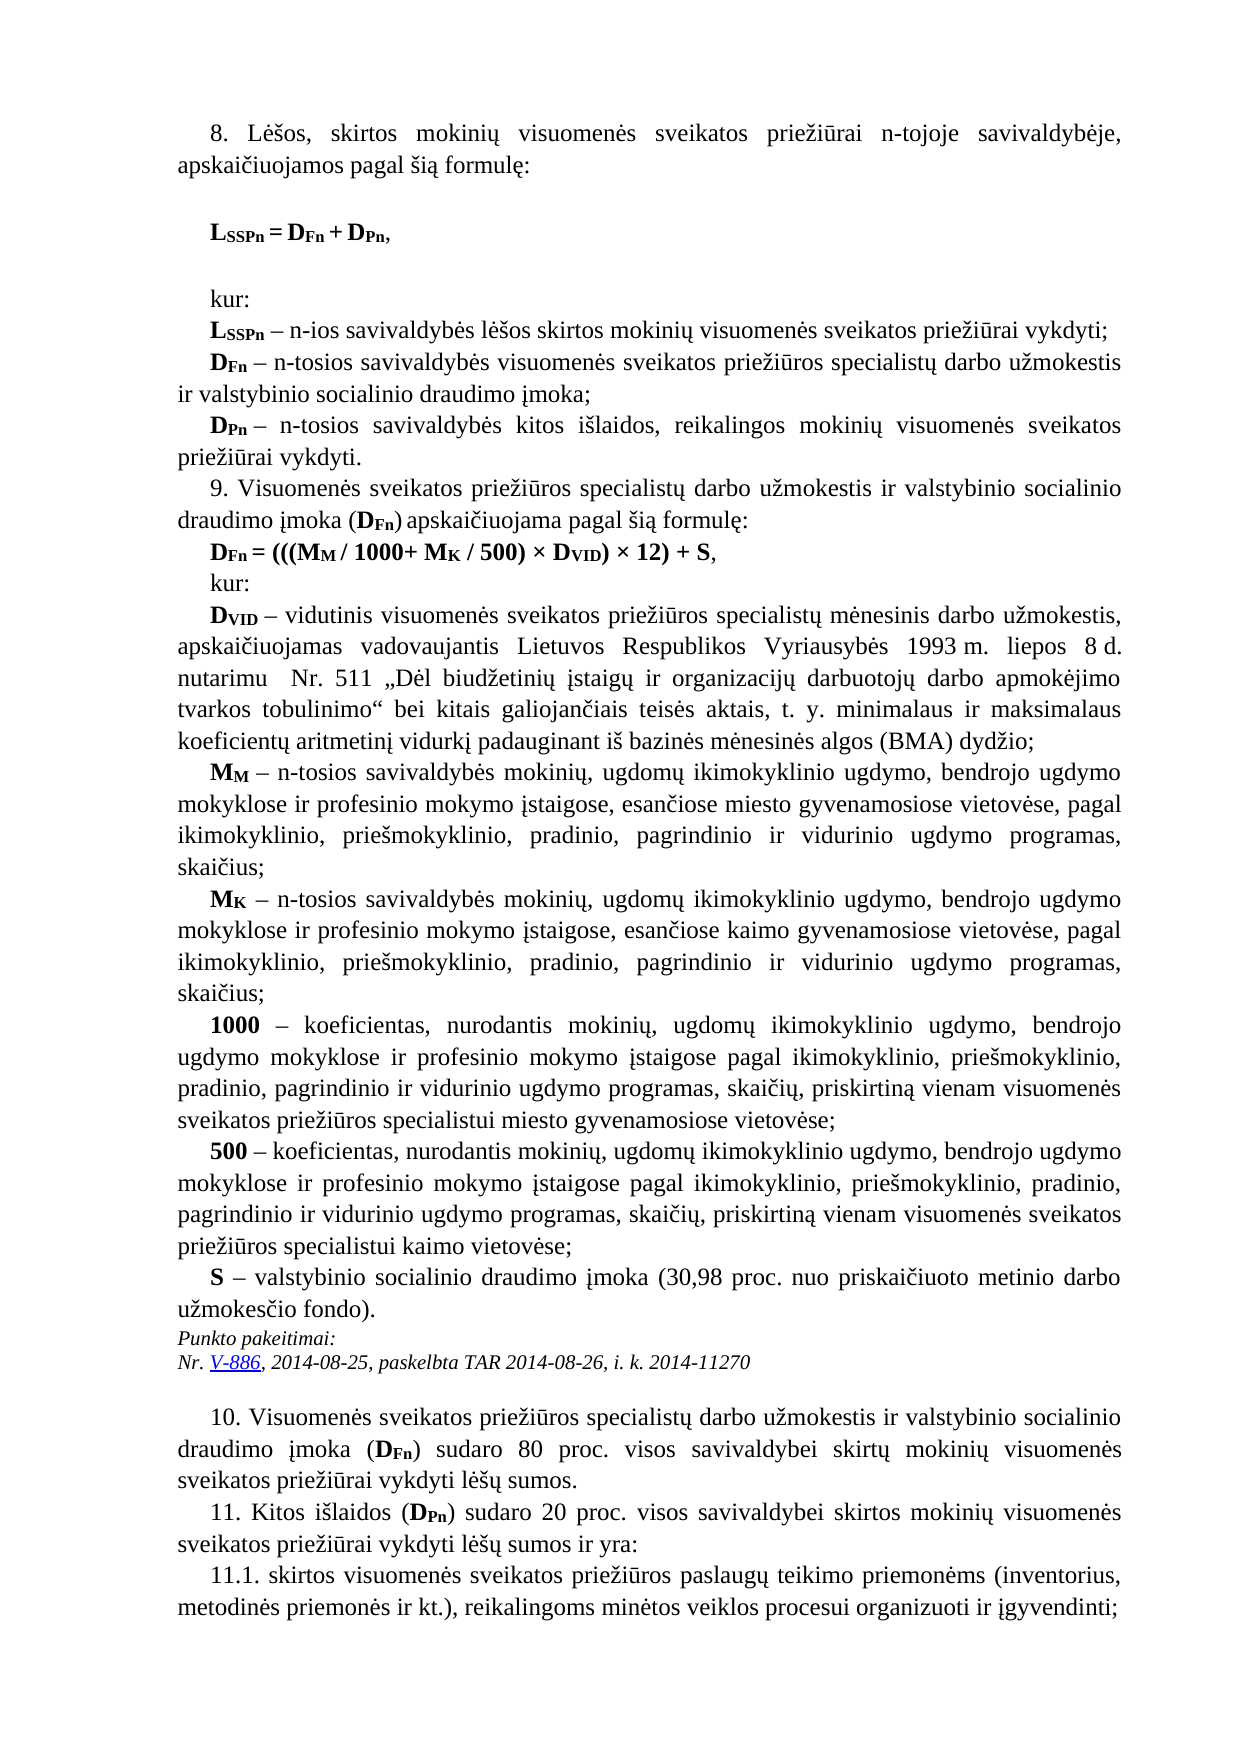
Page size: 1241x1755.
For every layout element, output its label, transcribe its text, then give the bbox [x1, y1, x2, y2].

text kur: [177, 568, 1122, 597]
text 9. Visuomenės sveikatos priežiūros specialistų darbo užmokestis ir valstybinio socialinio draudimo įmoka (DFn) apskaičiuojama pagal šią formulę: [177, 473, 1122, 534]
text Nr. V-886, 2014-08-25, paskelbta TAR 2014-08-26, i. k. 2014-11270 [177, 1350, 1122, 1374]
text LSSPn = DFn + DPn, [177, 217, 1122, 246]
text DVID – vidutinis visuomenės sveikatos priežiūros specialistų mėnesinis darbo užmokestis, apskaičiuojamas vadovaujantis Lietuvos Respublikos Vyriausybės 1993 m. liepos 8 d. nutarimu Nr. 511 „Dėl biudžetinių įstaigų ir organizacijų darbuotojų darbo apmokėjimo tvarkos tobulinimo“ bei kitais galiojančiais teisės aktais, t. y. minimalaus ir maksimalaus koeficientų aritmetinį vidurkį padauginant iš bazinės mėnesinės algos (BMA) dydžio; [177, 600, 1122, 755]
text 8. Lėšos, skirtos mokinių visuomenės sveikatos priežiūrai n-tojoje savivaldybėje, apskaičiuojamos pagal šią formulę: [177, 118, 1122, 178]
text MK – n-tosios savivaldybės mokinių, ugdomų ikimokyklinio ugdymo, bendrojo ugdymo mokyklose ir profesinio mokymo įstaigose, esančiose kaimo gyvenamosiose vietovėse, pagal ikimokyklinio, priešmokyklinio, pradinio, pagrindinio ir vidurinio ugdymo programas, skaičius; [177, 884, 1122, 1007]
text S – valstybinio socialinio draudimo įmoka (30,98 proc. nuo priskaičiuoto metinio darbo užmokesčio fondo). [177, 1262, 1122, 1323]
text DFn – n-tosios savivaldybės visuomenės sveikatos priežiūros specialistų darbo užmokestis ir valstybinio socialinio draudimo įmoka; [177, 347, 1122, 407]
text MM – n-tosios savivaldybės mokinių, ugdomų ikimokyklinio ugdymo, bendrojo ugdymo mokyklose ir profesinio mokymo įstaigose, esančiose miesto gyvenamosiose vietovėse, pagal ikimokyklinio, priešmokyklinio, pradinio, pagrindinio ir vidurinio ugdymo programas, skaičius; [177, 757, 1122, 881]
text 11. Kitos išlaidos (DPn) sudaro 20 proc. visos savivaldybei skirtos mokinių visuomenės sveikatos priežiūrai vykdyti lėšų sumos ir yra: [177, 1497, 1122, 1557]
text DFn = (((MM / 1000+ MK / 500) × DVID) × 12) + S, [177, 537, 1122, 565]
text LSSPn – n-ios savivaldybės lėšos skirtos mokinių visuomenės sveikatos priežiūrai vykdyti; [177, 316, 1122, 344]
text 500 – koeficientas, nurodantis mokinių, ugdomų ikimokyklinio ugdymo, bendrojo ugdymo mokyklose ir profesinio mokymo įstaigose pagal ikimokyklinio, priešmokyklinio, pradinio, pagrindinio ir vidurinio ugdymo programas, skaičių, priskirtiną vienam visuomenės sveikatos priežiūros specialistui kaimo vietovėse; [177, 1136, 1122, 1260]
text Punkto pakeitimai: [177, 1326, 1122, 1350]
text 10. Visuomenės sveikatos priežiūros specialistų darbo užmokestis ir valstybinio socialinio draudimo įmoka (DFn) sudaro 80 proc. visos savivaldybei skirtų mokinių visuomenės sveikatos priežiūrai vykdyti lėšų sumos. [177, 1402, 1122, 1494]
text 11.1. skirtos visuomenės sveikatos priežiūros paslaugų teikimo priemonėms (inventorius, metodinės priemonės ir kt.), reikalingoms minėtos veiklos procesui organizuoti ir įgyvendinti; [177, 1560, 1122, 1621]
text kur: [177, 284, 1122, 313]
text DPn – n-tosios savivaldybės kitos išlaidos, reikalingos mokinių visuomenės sveikatos priežiūrai vykdyti. [177, 410, 1122, 471]
text 1000 – koeficientas, nurodantis mokinių, ugdomų ikimokyklinio ugdymo, bendrojo ugdymo mokyklose ir profesinio mokymo įstaigose pagal ikimokyklinio, priešmokyklinio, pradinio, pagrindinio ir vidurinio ugdymo programas, skaičių, priskirtiną vienam visuomenės sveikatos priežiūros specialistui miesto gyvenamosiose vietovėse; [177, 1010, 1122, 1133]
